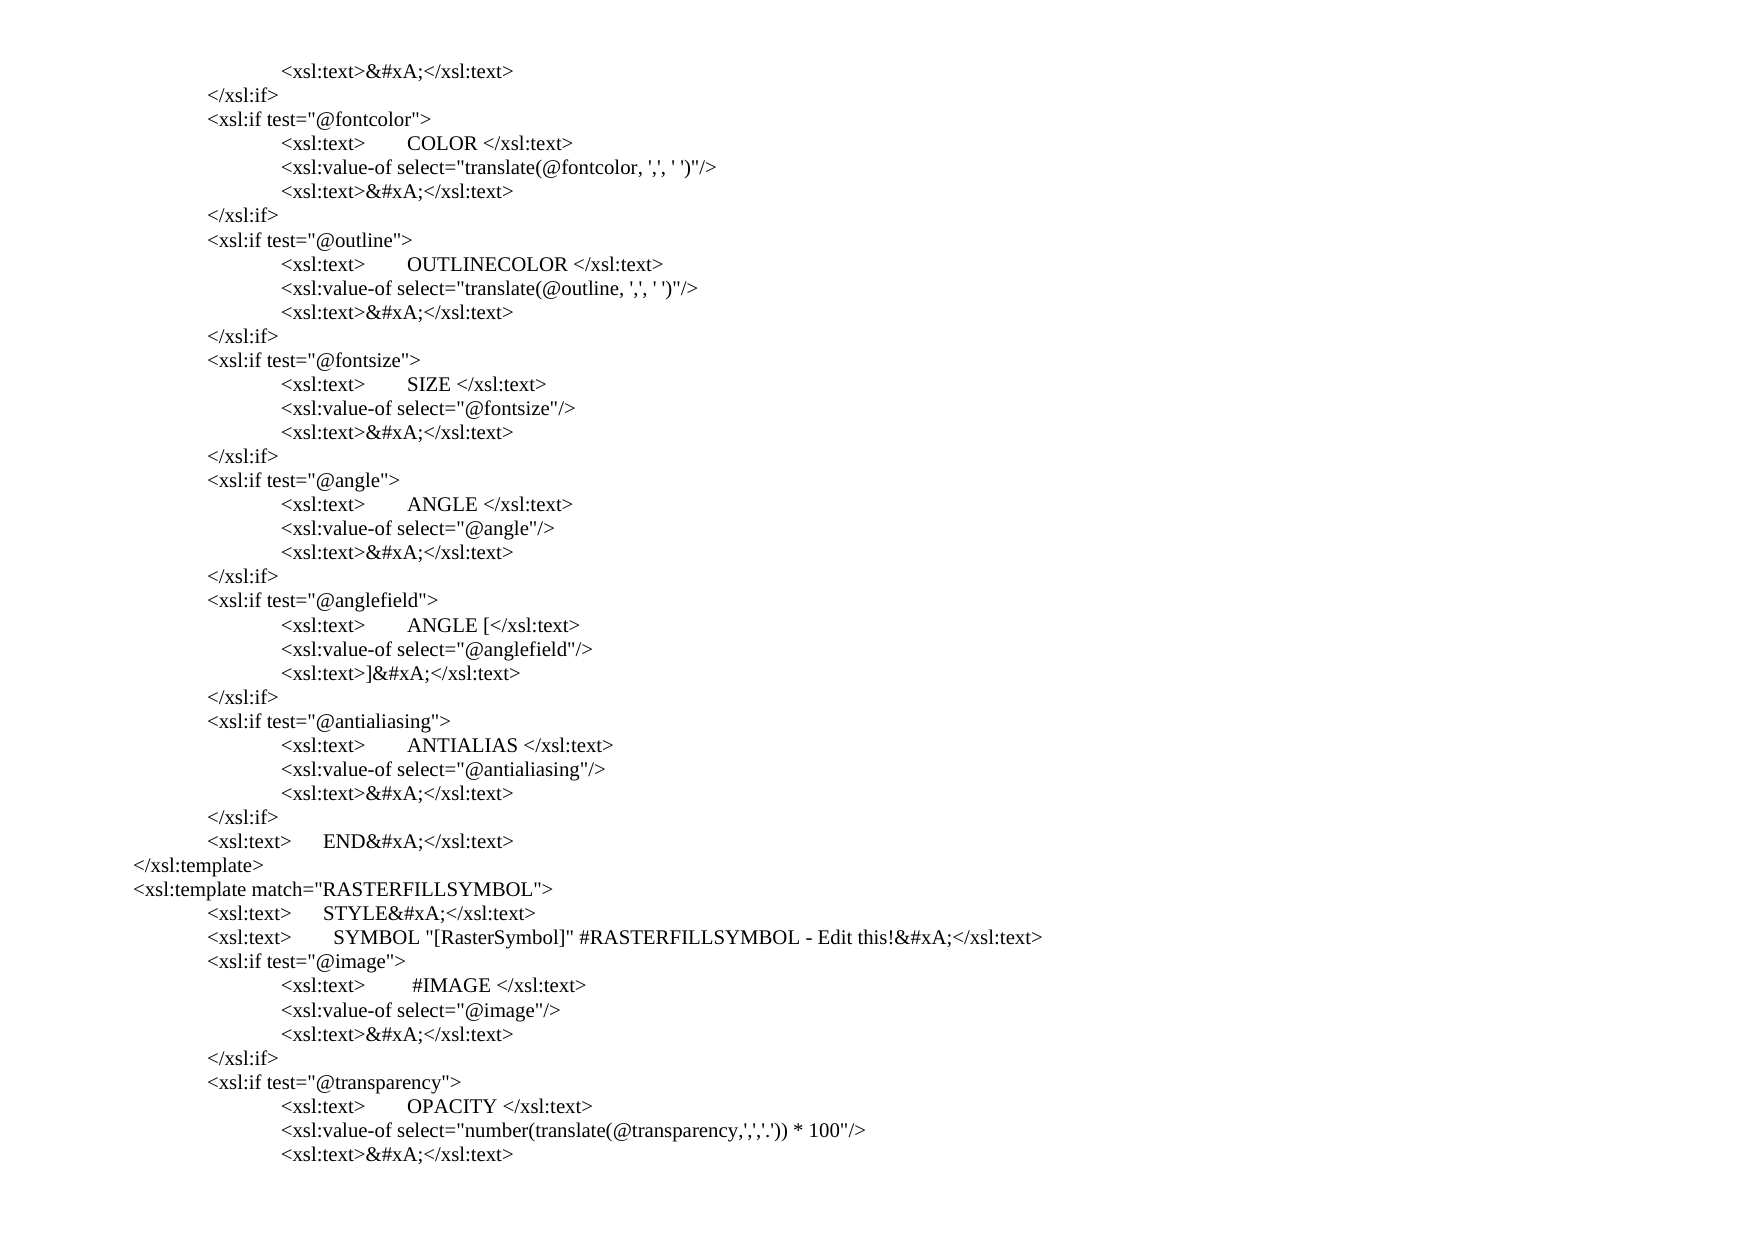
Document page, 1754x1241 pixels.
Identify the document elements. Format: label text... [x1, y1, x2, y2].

text <xsl:text>&#xA;</xsl:text> [59, 1022, 1695, 1046]
text <xsl:text>&#xA;</xsl:text> [59, 781, 1695, 805]
text </xsl:if> [59, 444, 1695, 468]
text <xsl:text>&#xA;</xsl:text> [59, 420, 1695, 444]
text <xsl:if test="@fontsize"> [59, 348, 1695, 372]
text <xsl:value-of select="@angle"/> [59, 516, 1695, 540]
text <xsl:value-of select="@image"/> [59, 997, 1695, 1022]
text <xsl:if test="@transparency"> [59, 1070, 1695, 1094]
text <xsl:if test="@antialiasing"> [59, 709, 1695, 733]
text <xsl:if test="@image"> [59, 949, 1695, 973]
text <xsl:text> SIZE </xsl:text> [59, 372, 1695, 396]
text <xsl:value-of select="@fontsize"/> [59, 396, 1695, 420]
text <xsl:text>&#xA;</xsl:text> [59, 179, 1695, 203]
text <xsl:value-of select="translate(@outline, ',', ' ')"/> [59, 276, 1695, 300]
text <xsl:text> STYLE&#xA;</xsl:text> [59, 901, 1695, 925]
text </xsl:if> [59, 685, 1695, 709]
text <xsl:text> COLOR </xsl:text> [59, 131, 1695, 155]
text <xsl:template match="RASTERFILLSYMBOL"> [59, 877, 1695, 901]
text <xsl:text>&#xA;</xsl:text> [59, 1142, 1695, 1166]
text <xsl:value-of select="@antialiasing"/> [59, 757, 1695, 781]
text <xsl:text>&#xA;</xsl:text> [59, 540, 1695, 564]
text </xsl:if> [59, 805, 1695, 829]
text <xsl:text> #IMAGE </xsl:text> [59, 973, 1695, 997]
text <xsl:text> ANTIALIAS </xsl:text> [59, 733, 1695, 757]
text <xsl:value-of select="translate(@fontcolor, ',', ' ')"/> [59, 155, 1695, 179]
text <xsl:if test="@outline"> [59, 227, 1695, 252]
text </xsl:template> [59, 853, 1695, 877]
text </xsl:if> [59, 324, 1695, 348]
text <xsl:text>]&#xA;</xsl:text> [59, 661, 1695, 685]
text <xsl:text> OPACITY </xsl:text> [59, 1094, 1695, 1118]
text <xsl:text> ANGLE [</xsl:text> [59, 612, 1695, 637]
text <xsl:if test="@fontcolor"> [59, 107, 1695, 131]
text <xsl:text> END&#xA;</xsl:text> [59, 829, 1695, 853]
text <xsl:text>&#xA;</xsl:text> [59, 59, 1695, 83]
text </xsl:if> [59, 1046, 1695, 1070]
text </xsl:if> [59, 203, 1695, 227]
text <xsl:text> OUTLINECOLOR </xsl:text> [59, 252, 1695, 276]
text <xsl:if test="@anglefield"> [59, 588, 1695, 612]
text <xsl:text>&#xA;</xsl:text> [59, 300, 1695, 324]
text <xsl:value-of select="@anglefield"/> [59, 637, 1695, 661]
text </xsl:if> [59, 83, 1695, 107]
text <xsl:text> SYMBOL "[RasterSymbol]" #RASTERFILLSYMBOL - Edit this!&#xA;</xsl:text> [59, 925, 1695, 949]
text </xsl:if> [59, 564, 1695, 588]
text <xsl:if test="@angle"> [59, 468, 1695, 492]
text <xsl:value-of select="number(translate(@transparency,',','.')) * 100"/> [59, 1118, 1695, 1142]
text <xsl:text> ANGLE </xsl:text> [59, 492, 1695, 516]
